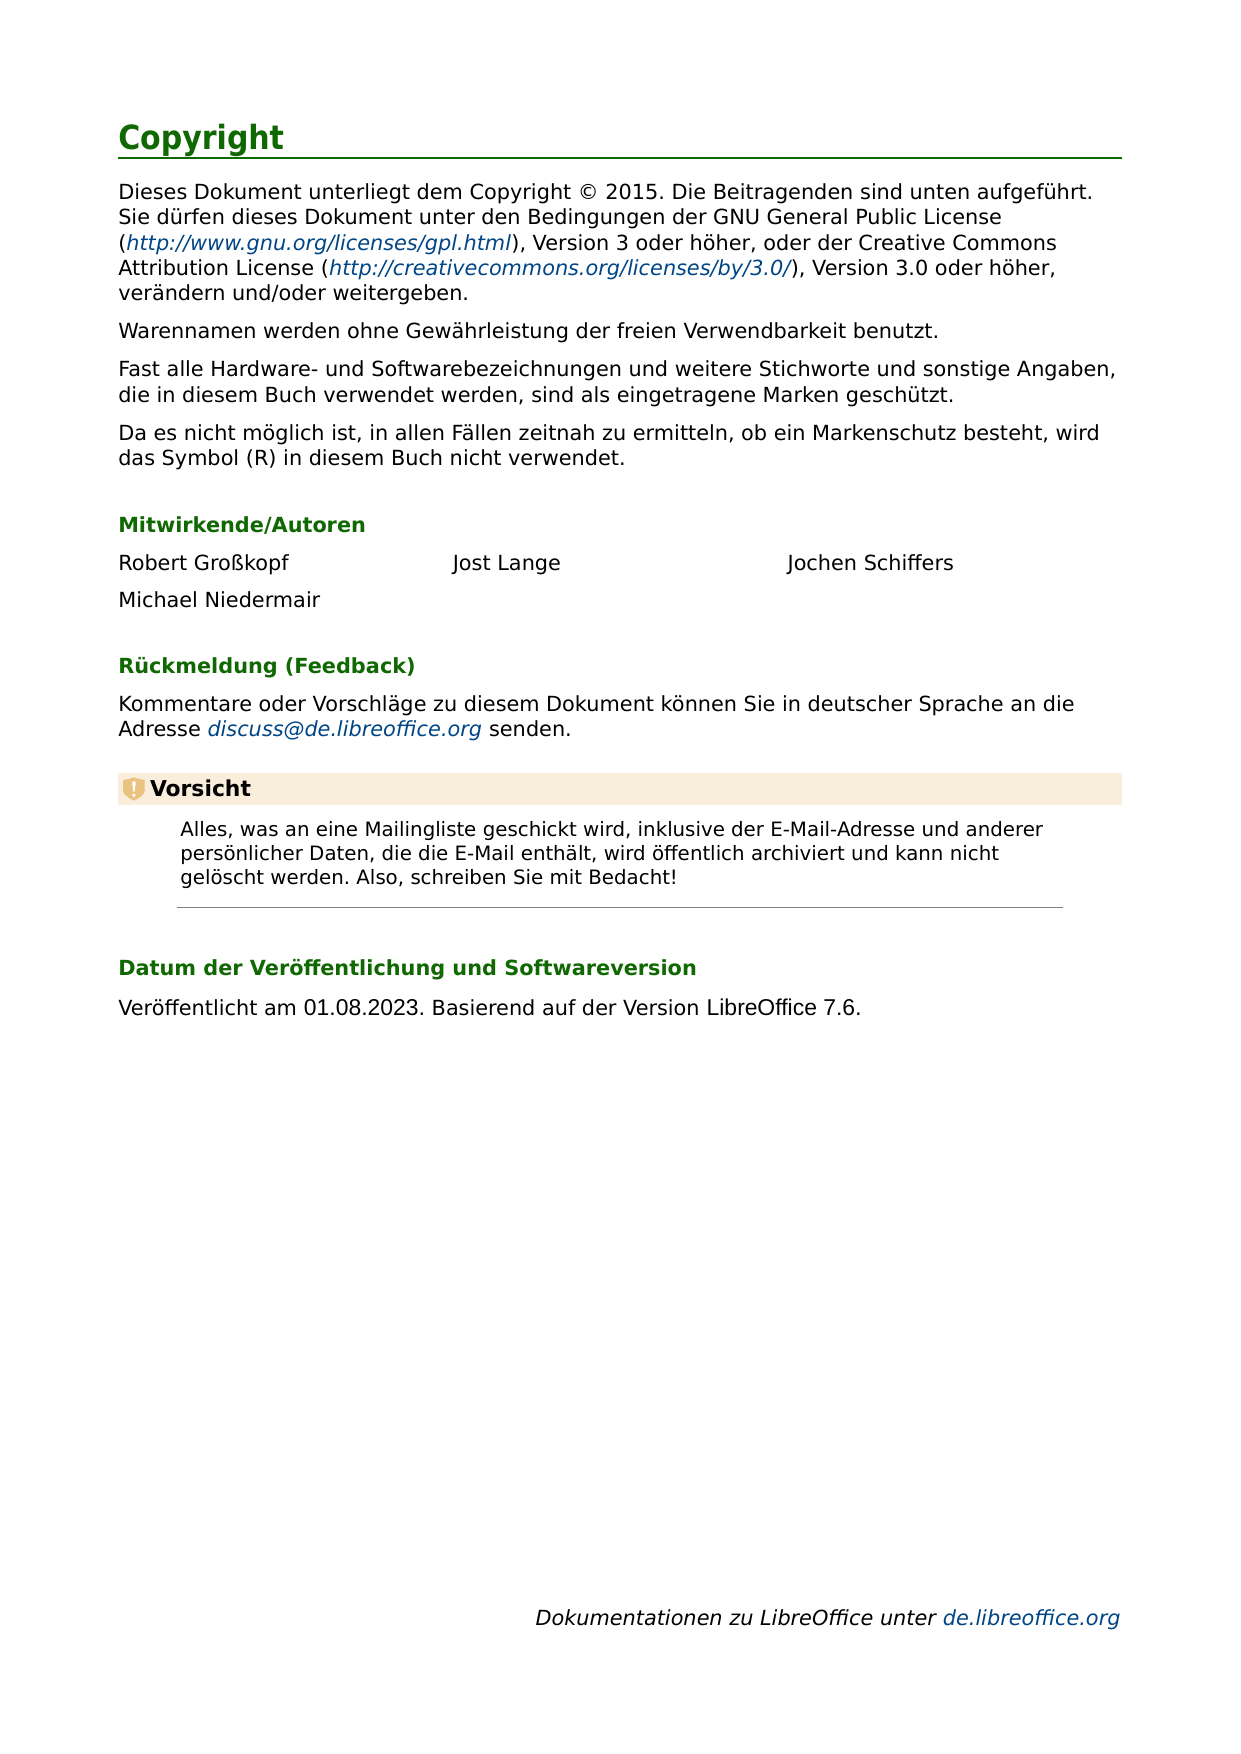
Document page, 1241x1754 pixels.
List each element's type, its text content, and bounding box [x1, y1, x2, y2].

table_cell [453, 588, 787, 625]
text Veröffentlicht am 01.08.2023. Basierend auf der Version LibreOffice 7.6. [118, 994, 1122, 1020]
text Dieses Dokument unterliegt dem Copyright © 2015. Die Beitragenden sind unten aufgeführt. Sie dürfen dieses Dokument unter den Bedingungen der GNU General Public License (http://www.­gnu.org/licenses/gpl.html), Version 3 oder höher, oder der Creative Commons Attribution License (http://creativecommons.org/licenses/by/3.0/), Version 3.0 oder höher, verändern und/oder weitergeben. [118, 180, 1122, 306]
list Vorsicht [118, 773, 1122, 805]
table_cell Michael Niedermair [118, 588, 453, 625]
text Datum der Veröffentlichung und Softwareversion [118, 956, 1122, 980]
text Da es nicht möglich ist, in allen Fällen zeitnah zu ermitteln, ob ein Markenschutz besteht, wird das Symbol (R) in diesem Buch nicht verwendet. [118, 421, 1122, 470]
text Kommentare oder Vorschläge zu diesem Dokument können Sie in deutscher Sprache an die Adresse discuss@de.libreoffice.org senden. [118, 692, 1122, 742]
text Fast alle Hardware- und Softwarebezeichnungen und weitere Stichworte und sonstige Angaben, die in diesem Buch verwendet werden, sind als eingetragene Marken geschützt. [118, 357, 1122, 407]
table_header Robert Großkopf [118, 551, 453, 588]
table_header Jochen Schiffers [788, 551, 1122, 588]
text Mitwirkende/Autoren [118, 513, 1122, 538]
text Warennamen werden ohne Gewährleistung der freien Verwendbarkeit benutzt. [118, 319, 1122, 344]
text Alles, was an eine Mailingliste geschickt wird, inklusive der E-Mail-Adresse und anderer persönlicher Daten, die die E-Mail enthält, wird öffentlich archiviert und kann nicht gelöscht werden. Also, schreiben Sie mit Bedacht! [177, 818, 1063, 907]
table_cell [788, 588, 1122, 625]
text Copyright [118, 118, 1122, 157]
text Rückmeldung (Feedback) [118, 654, 1122, 678]
table_header Jost Lange [453, 551, 787, 588]
